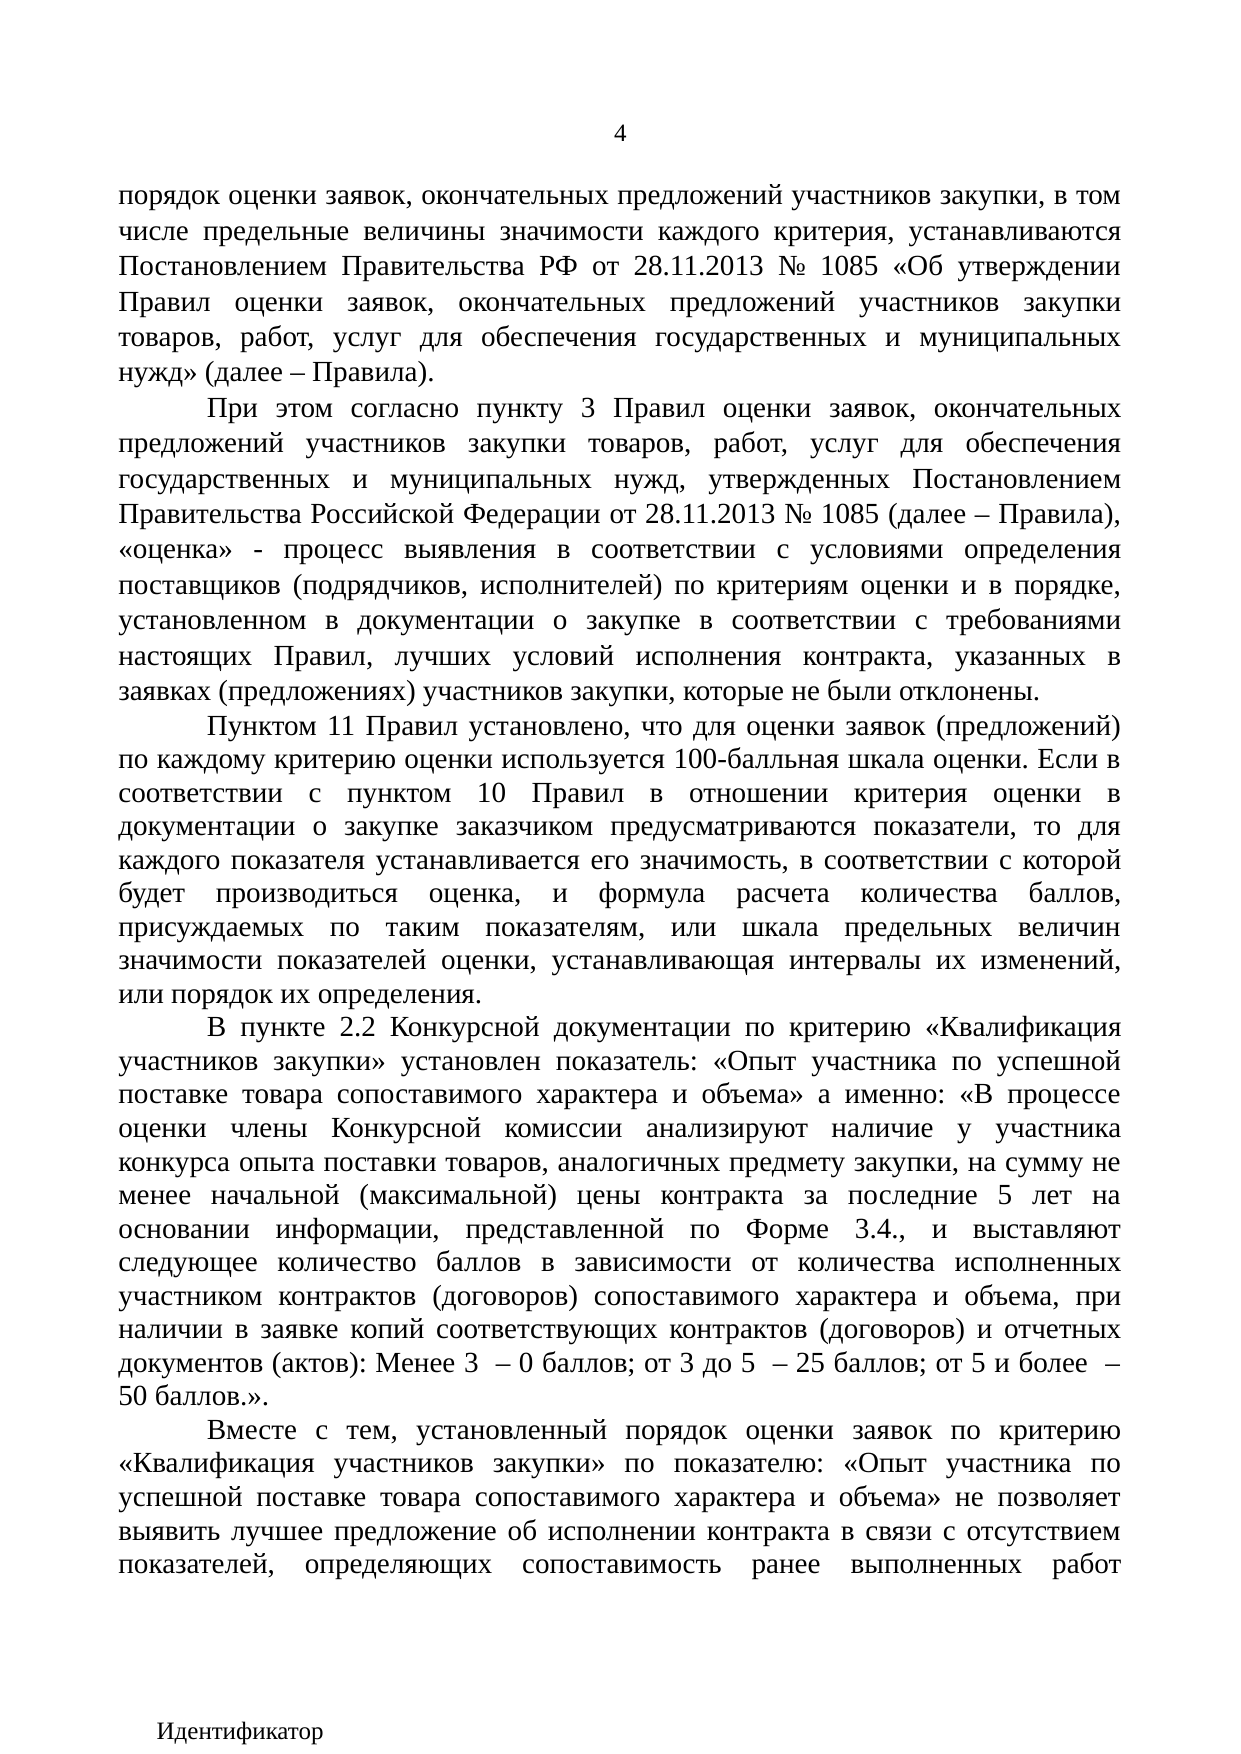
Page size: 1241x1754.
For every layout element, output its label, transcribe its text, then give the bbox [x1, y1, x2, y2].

text В пункте 2.2 Конкурсной документации по критерию «Квалификация участников закупки» установлен показатель: «Опыт участника по успешной поставке товара сопоставимого характера и объема» а именно: «В процессе оценки члены Конкурсной комиссии анализируют наличие у участника конкурса опыта поставки товаров, аналогичных предмету закупки, на сумму не менее начальной (максимальной) цены контракта за последние 5 лет на основании информации, представленной по Форме 3.4., и выставляют следующее количество баллов в зависимости от количества исполненных участником контрактов (договоров) сопоставимого характера и объема, при наличии в заявке копий соответствующих контрактов (договоров) и отчетных документов (актов): Менее 3 – 0 баллов; от 3 до 5 – 25 баллов; от 5 и более – 50 баллов.». [118, 1009, 1122, 1412]
text При этом согласно пункту 3 Правил оценки заявок, окончательных предложений участников закупки товаров, работ, услуг для обеспечения государственных и муниципальных нужд, утвержденных Постановлением Правительства Российской Федерации от 28.11.2013 № 1085 (далее – Правила), «оценка» - процесс выявления в соответствии с условиями определения поставщиков (подрядчиков, исполнителей) по критериям оценки и в порядке, установленном в документации о закупке в соответствии с требованиями настоящих Правил, лучших условий исполнения контракта, указанных в заявках (предложениях) участников закупки, которые не были отклонены. [118, 389, 1122, 708]
text Вместе с тем, установленный порядок оценки заявок по критерию «Квалификация участников закупки» по показателю: «Опыт участника по успешной поставке товара сопоставимого характера и объема» не позволяет выявить лучшее предложение об исполнении контракта в связи с отсутствием показателей, определяющих сопоставимость ранее выполненных работ [118, 1412, 1122, 1580]
text Пунктом 11 Правил установлено, что для оценки заявок (предложений) по каждому критерию оценки используется 100-балльная шкала оценки. Если в соответствии с пунктом 10 Правил в отношении критерия оценки в документации о закупке заказчиком предусматриваются показатели, то для каждого показателя устанавливается его значимость, в соответствии с которой будет производиться оценка, и формула расчета количества баллов, присуждаемых по таким показателям, или шкала предельных величин значимости показателей оценки, устанавливающая интервалы их изменений, или порядок их определения. [118, 708, 1122, 1009]
text порядок оценки заявок, окончательных предложений участников закупки, в том числе предельные величины значимости каждого критерия, устанавливаются Постановлением Правительства РФ от 28.11.2013 № 1085 «Об утверждении Правил оценки заявок, окончательных предложений участников закупки товаров, работ, услуг для обеспечения государственных и муниципальных нужд» (далее – Правила). [118, 176, 1122, 389]
